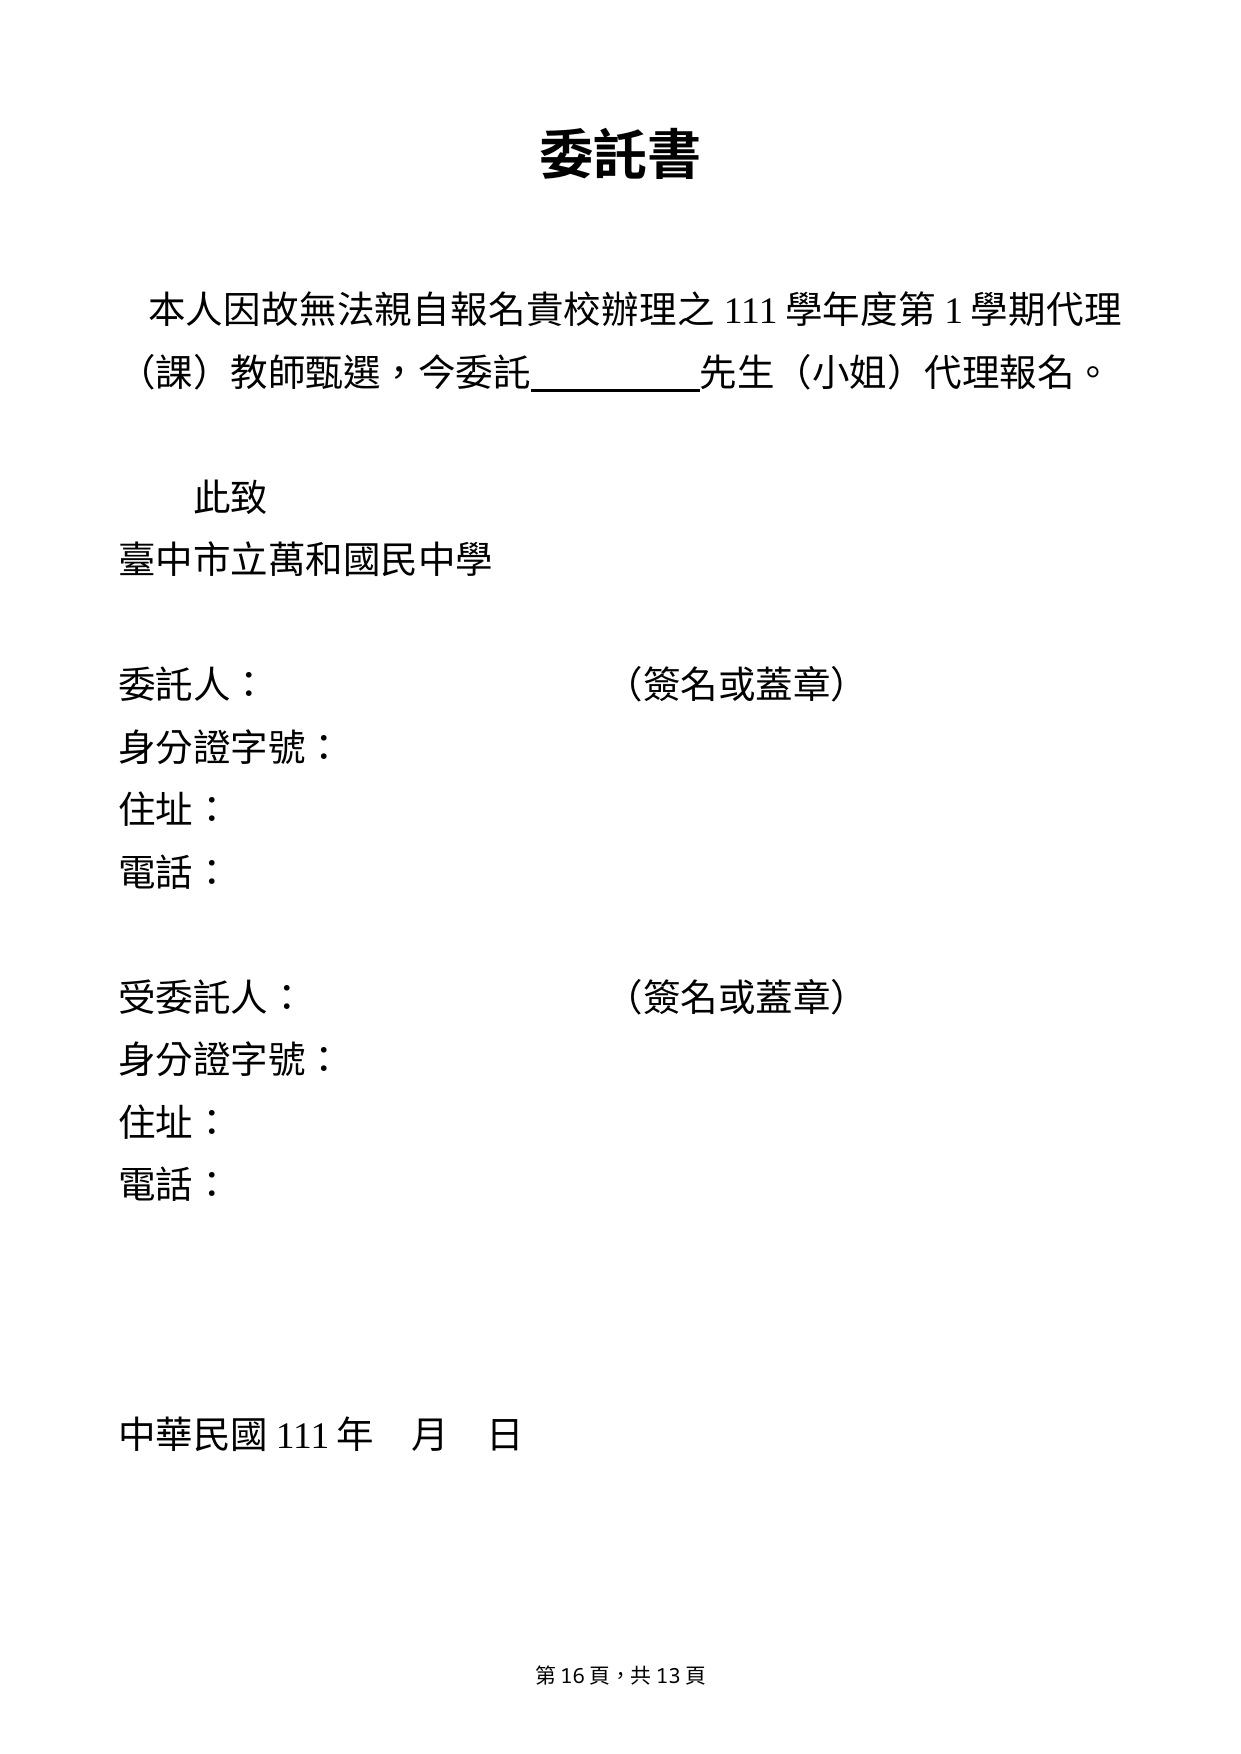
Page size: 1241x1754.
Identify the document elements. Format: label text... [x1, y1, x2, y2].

text 住址： [118, 766, 1122, 828]
text 身分證字號： [118, 703, 1122, 766]
text 此致 [118, 453, 1122, 516]
text 臺中市立萬和國民中學 [118, 516, 1122, 578]
text 中華民國111年 月 日 [118, 1391, 1122, 1453]
text 電話： [118, 1141, 1122, 1203]
text 身分證字號： [118, 1016, 1122, 1078]
text 本人因故無法親自報名貴校辦理之111學年度第1學期代理（課）教師甄選，今委託 先生（小姐）代理報名。 [118, 266, 1122, 391]
text 委託書 [118, 78, 1122, 203]
text 住址： [118, 1078, 1122, 1141]
text 受委託人： （簽名或蓋章） [118, 953, 1122, 1016]
text 委託人： （簽名或蓋章） [118, 641, 1122, 703]
text 電話： [118, 828, 1122, 891]
